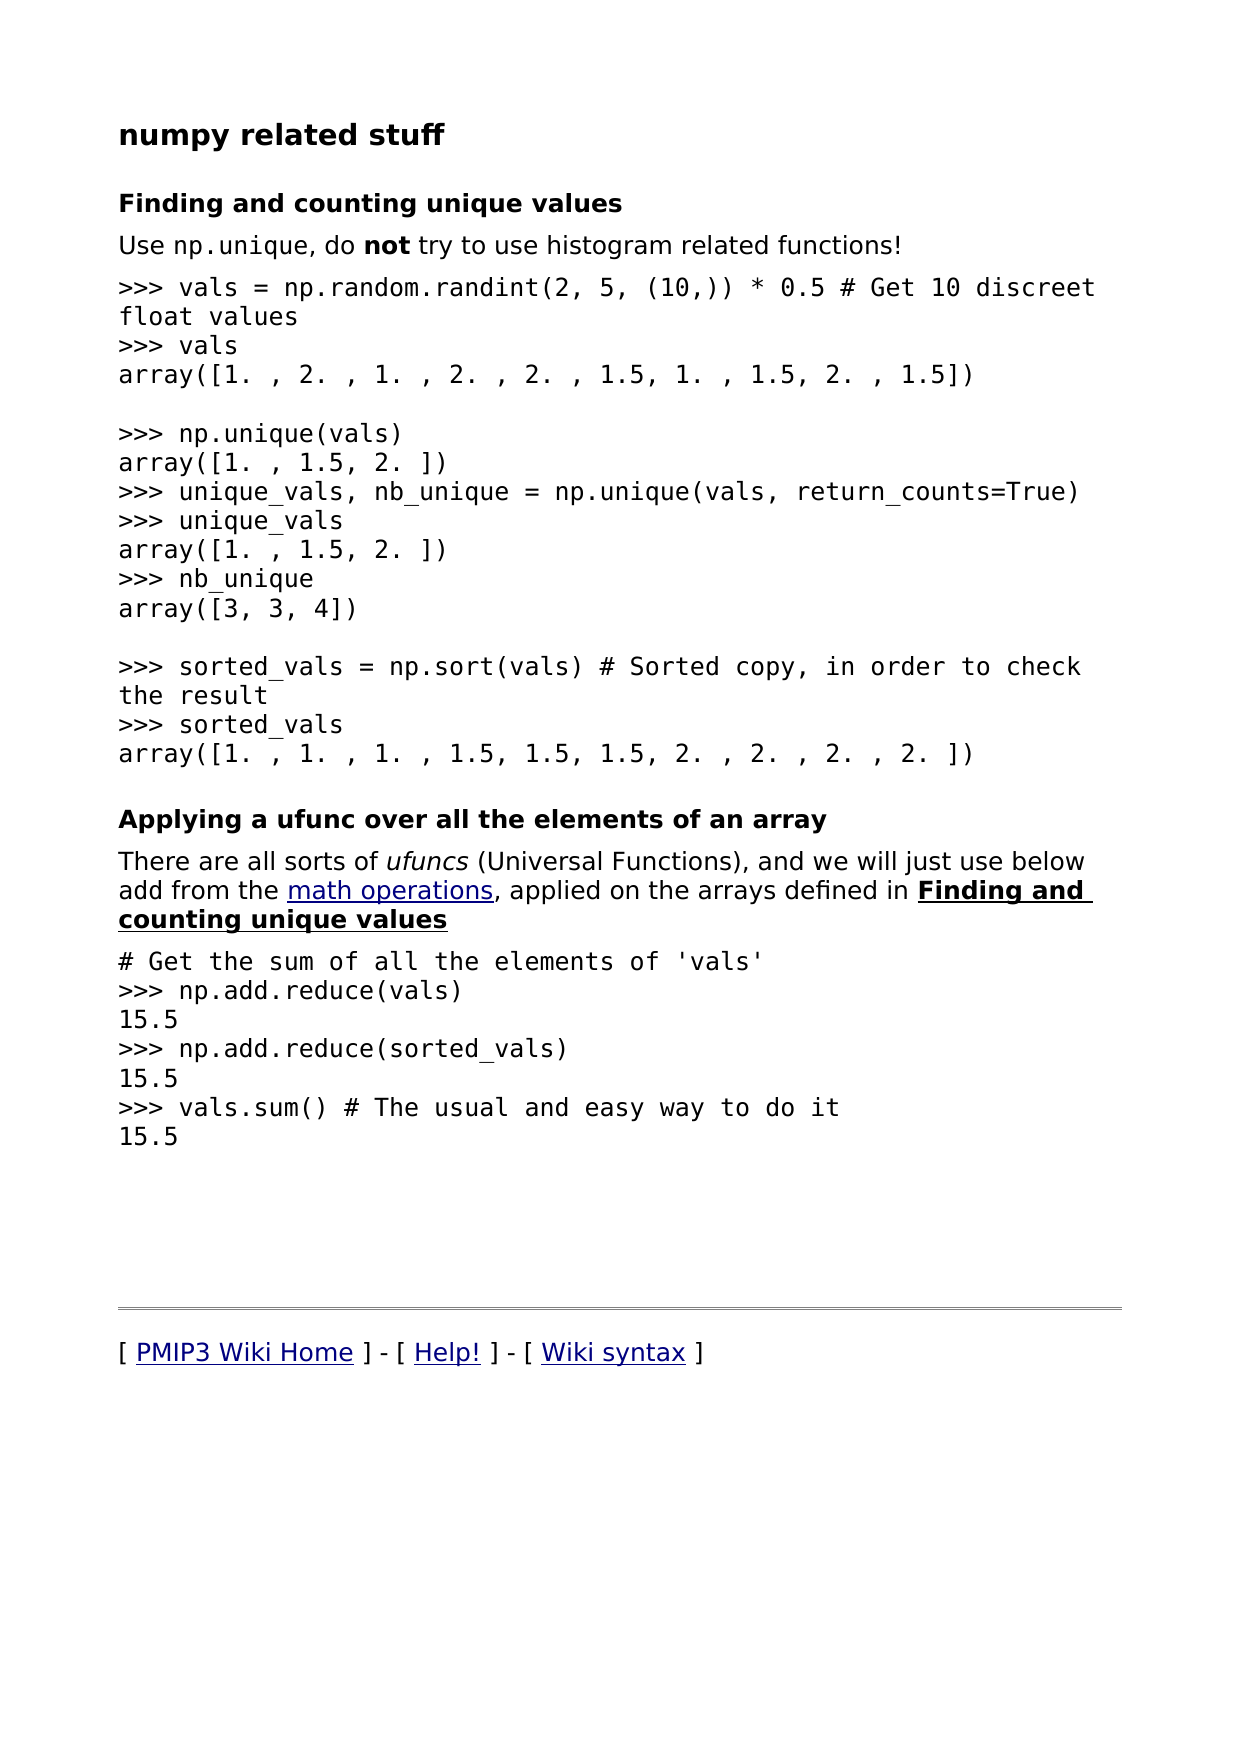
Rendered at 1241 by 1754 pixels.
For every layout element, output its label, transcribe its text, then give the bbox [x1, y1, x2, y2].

subtitle Applying a ufunc over all the elements of an array [118, 806, 1122, 835]
text # Get the sum of all the elements of 'vals' >>> np.add.reduce(vals) 15.5 >>> np.add.reduce(sorted_vals) 15.5 >>> vals.sum() # The usual and easy way to do it 15.5 [118, 947, 1122, 1151]
text >>> vals = np.random.randint(2, 5, (10,)) * 0.5 # Get 10 discreet float values >>> vals array([1. , 2. , 1. , 2. , 2. , 1.5, 1. , 1.5, 2. , 1.5]) >>> np.unique(vals) array([1. , 1.5, 2. ]) >>> unique_vals, nb_unique = np.unique(vals, return_counts=True) >>> unique_vals array([1. , 1.5, 2. ]) >>> nb_unique array([3, 3, 4]) >>> sorted_vals = np.sort(vals) # Sorted copy, in order to check the result >>> sorted_vals array([1. , 1. , 1. , 1.5, 1.5, 1.5, 2. , 2. , 2. , 2. ]) [118, 273, 1122, 769]
text Use np.unique, do not try to use histogram related functions! [118, 231, 1122, 260]
text [ PMIP3 Wiki Home ] - [ Help! ] - [ Wiki syntax ] [118, 1339, 1122, 1368]
subtitle numpy related stuff [118, 118, 1122, 152]
subtitle Finding and counting unique values [118, 189, 1122, 219]
text There are all sorts of ufuncs (Universal Functions), and we will just use below add from the math operations, applied on the arrays defined in Finding and counting unique values [118, 847, 1122, 935]
